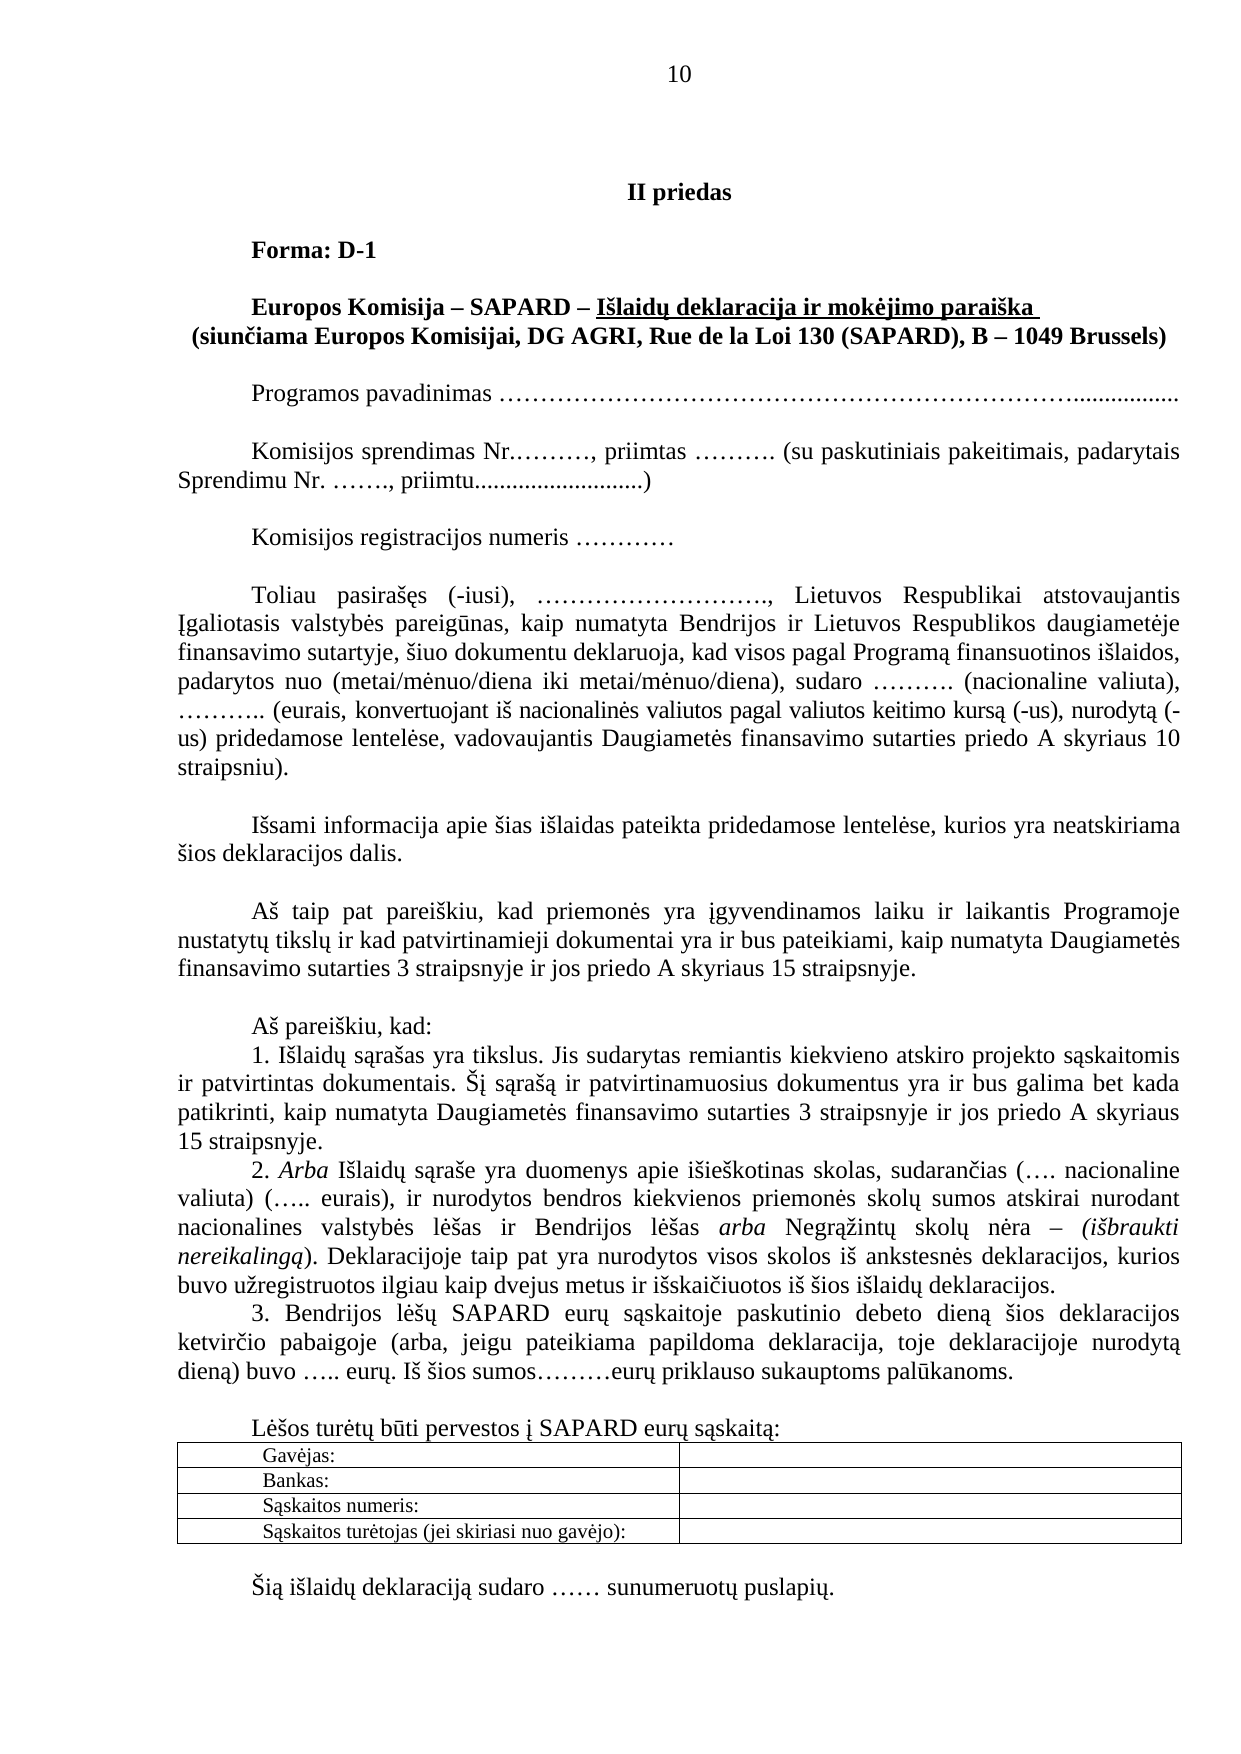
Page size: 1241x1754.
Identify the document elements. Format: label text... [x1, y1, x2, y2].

text Komisijos sprendimas Nr.………, priimtas ………. (su paskutiniais pakeitimais, padarytais Sprendimu Nr. ……., priimtu...........................) [177, 436, 1181, 493]
text Šią išlaidų deklaraciją sudaro …… sunumeruotų puslapių. [177, 1572, 1181, 1601]
table_cell Sąskaitos turėtojas (jei skiriasi nuo gavėjo): [178, 1519, 679, 1543]
table_cell [680, 1519, 1181, 1543]
text 1. Išlaidų sąrašas yra tikslus. Jis sudarytas remiantis kiekvieno atskiro projekto sąskaitomis ir patvirtintas dokumentais. Šį sąrašą ir patvirtinamuosius dokumentus yra ir bus galima bet kada patikrinti, kaip numatyta Daugiametės finansavimo sutarties 3 straipsnyje ir jos priedo A skyriaus 15 straipsnyje. [177, 1040, 1181, 1155]
text Lėšos turėtų būti pervestos į SAPARD eurų sąskaitą: [177, 1413, 1181, 1442]
text Aš taip pat pareiškiu, kad priemonės yra įgyvendinamos laiku ir laikantis Programoje nustatytų tikslų ir kad patvirtinamieji dokumentai yra ir bus pateikiami, kaip numatyta Daugiametės finansavimo sutarties 3 straipsnyje ir jos priedo A skyriaus 15 straipsnyje. [177, 896, 1181, 982]
text Išsami informacija apie šias išlaidas pateikta pridedamose lentelėse, kurios yra neatskiriama šios deklaracijos dalis. [177, 810, 1181, 867]
table_cell Sąskaitos numeris: [178, 1494, 679, 1517]
text 3. Bendrijos lėšų SAPARD eurų sąskaitoje paskutinio debeto dieną šios deklaracijos ketvirčio pabaigoje (arba, jeigu pateikiama papildoma deklaracija, toje deklaracijoje nurodytą dieną) buvo ….. eurų. Iš šios sumos………eurų priklauso sukauptoms palūkanoms. [177, 1298, 1181, 1385]
table_header [680, 1443, 1181, 1467]
text Programos pavadinimas ……………………………………………………………................. [177, 378, 1181, 407]
text 2. Arba Išlaidų sąraše yra duomenys apie išieškotinas skolas, sudarančias (…. nacionaline valiuta) (….. eurais), ir nurodytos bendros kiekvienos priemonės skolų sumos atskirai nurodant nacionalines valstybės lėšas ir Bendrijos lėšas arba Negrąžintų skolų nėra – (išbraukti nereikalingą). Deklaracijoje taip pat yra nurodytos visos skolos iš ankstesnės deklaracijos, kurios buvo užregistruotos ilgiau kaip dvejus metus ir išskaičiuotos iš šios išlaidų deklaracijos. [177, 1155, 1181, 1298]
text Komisijos registracijos numeris ………… [177, 522, 1181, 551]
table_cell [680, 1468, 1181, 1492]
table_cell [680, 1494, 1181, 1517]
text Toliau pasirašęs (-iusi), ………………………., Lietuvos Respublikai atstovaujantis Įgaliotasis valstybės pareigūnas, kaip numatyta Bendrijos ir Lietuvos Respublikos daugiametėje finansavimo sutartyje, šiuo dokumentu deklaruoja, kad visos pagal Programą finansuotinos išlaidos, padarytos nuo (metai/mėnuo/diena iki metai/mėnuo/diena), sudaro ………. (nacionaline valiuta), ……….. (eurais, konvertuojant iš nacionalinės valiutos pagal valiutos keitimo kursą (-us), nurodytą (-us) pridedamose lentelėse, vadovaujantis Daugiametės finansavimo sutarties priedo A skyriaus 10 straipsniu). [177, 580, 1181, 781]
text Forma: D-1 [177, 235, 1181, 263]
text (siunčiama Europos Komisijai, DG AGRI, Rue de la Loi 130 (SAPARD), B – 1049 Brussels) [177, 321, 1181, 350]
table_cell Bankas: [178, 1468, 679, 1492]
text II priedas [177, 177, 1181, 206]
table_header Gavėjas: [178, 1443, 679, 1467]
text Aš pareiškiu, kad: [177, 1011, 1181, 1040]
text Europos Komisija – SAPARD – Išlaidų deklaracija ir mokėjimo paraiška [177, 292, 1181, 321]
